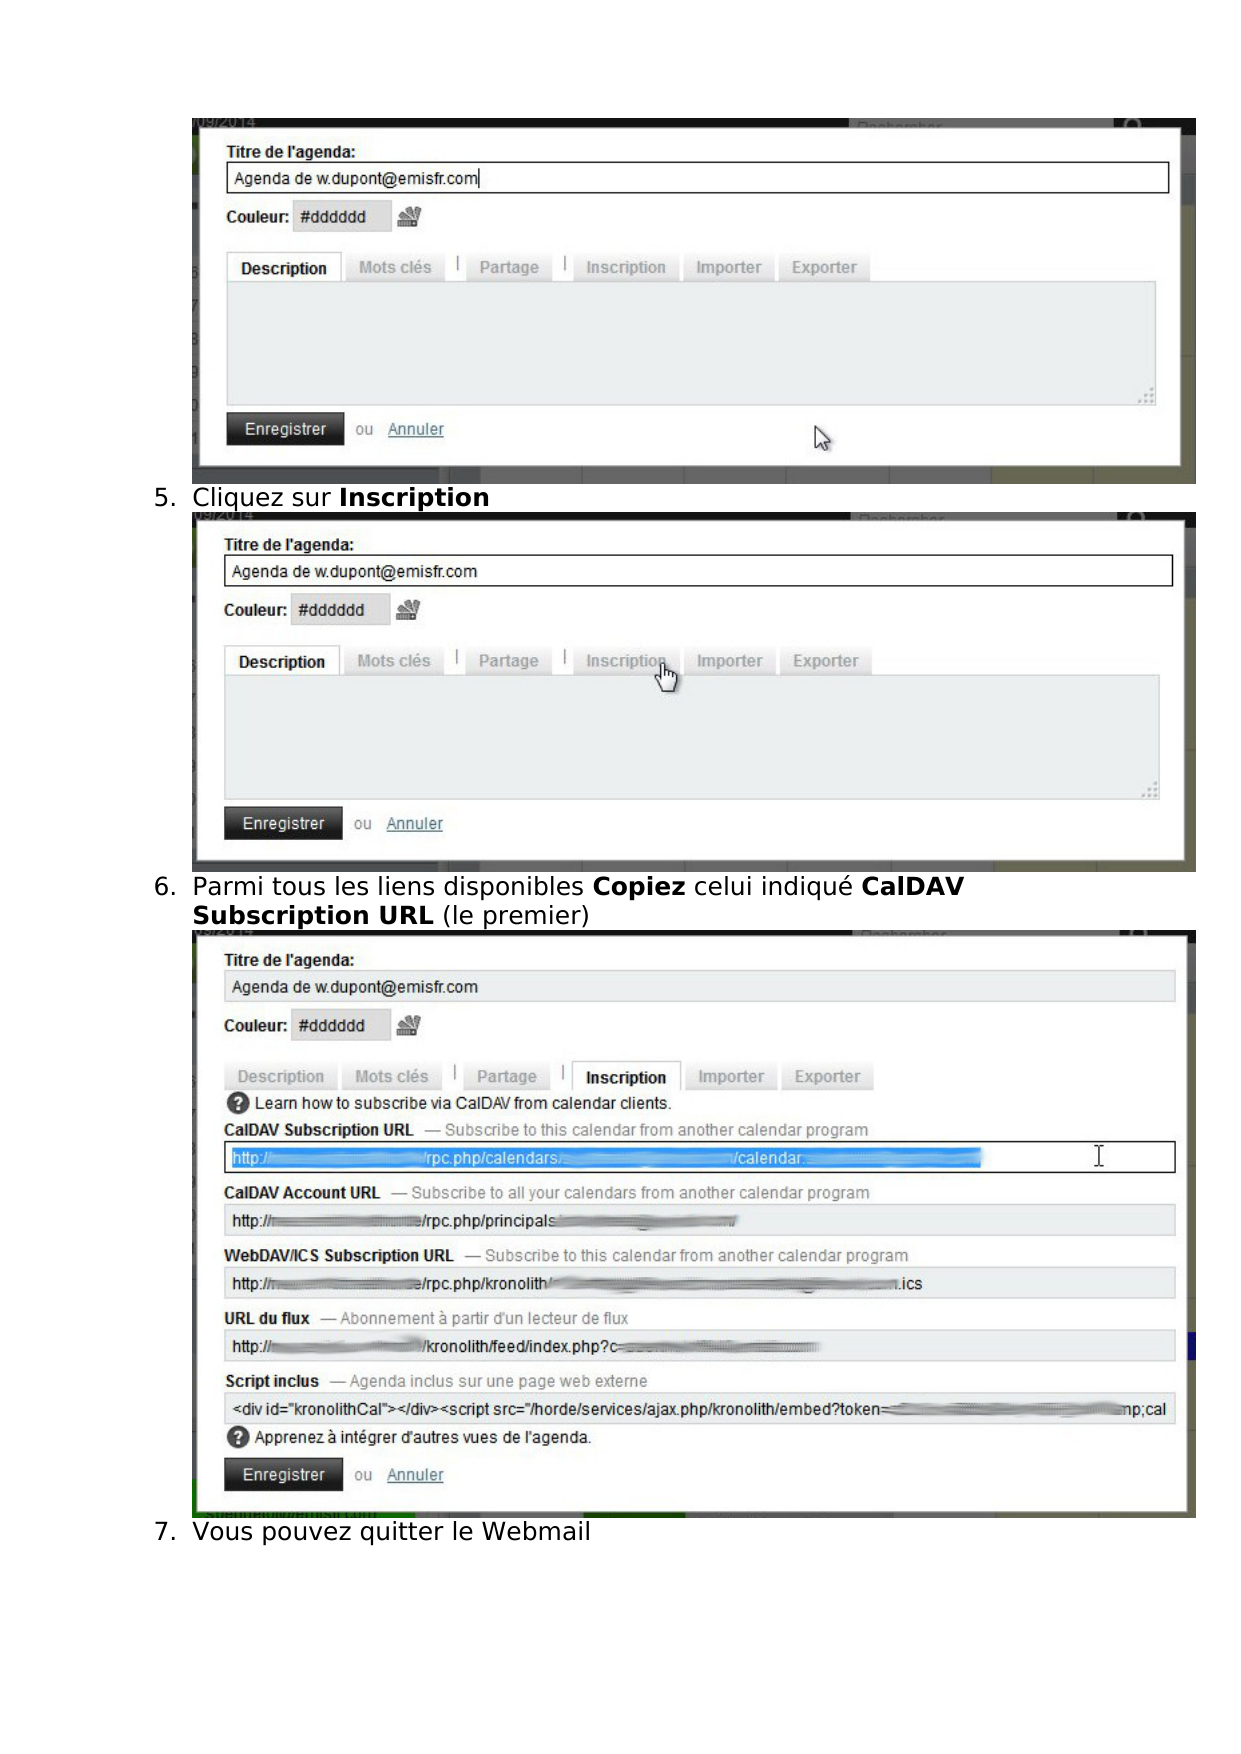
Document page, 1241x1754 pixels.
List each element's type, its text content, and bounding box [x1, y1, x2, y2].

list Cliquez sur Inscription [177, 483, 1122, 872]
picture [192, 118, 1196, 484]
picture [192, 512, 1196, 872]
list [177, 118, 192, 483]
picture [192, 930, 1196, 1518]
list Parmi tous les liens disponibles Copiez celui indiqué CalDAV Subscription URL (le premier) [177, 872, 1122, 1517]
list Vous pouvez quitter le Webmail [177, 1517, 1122, 1547]
